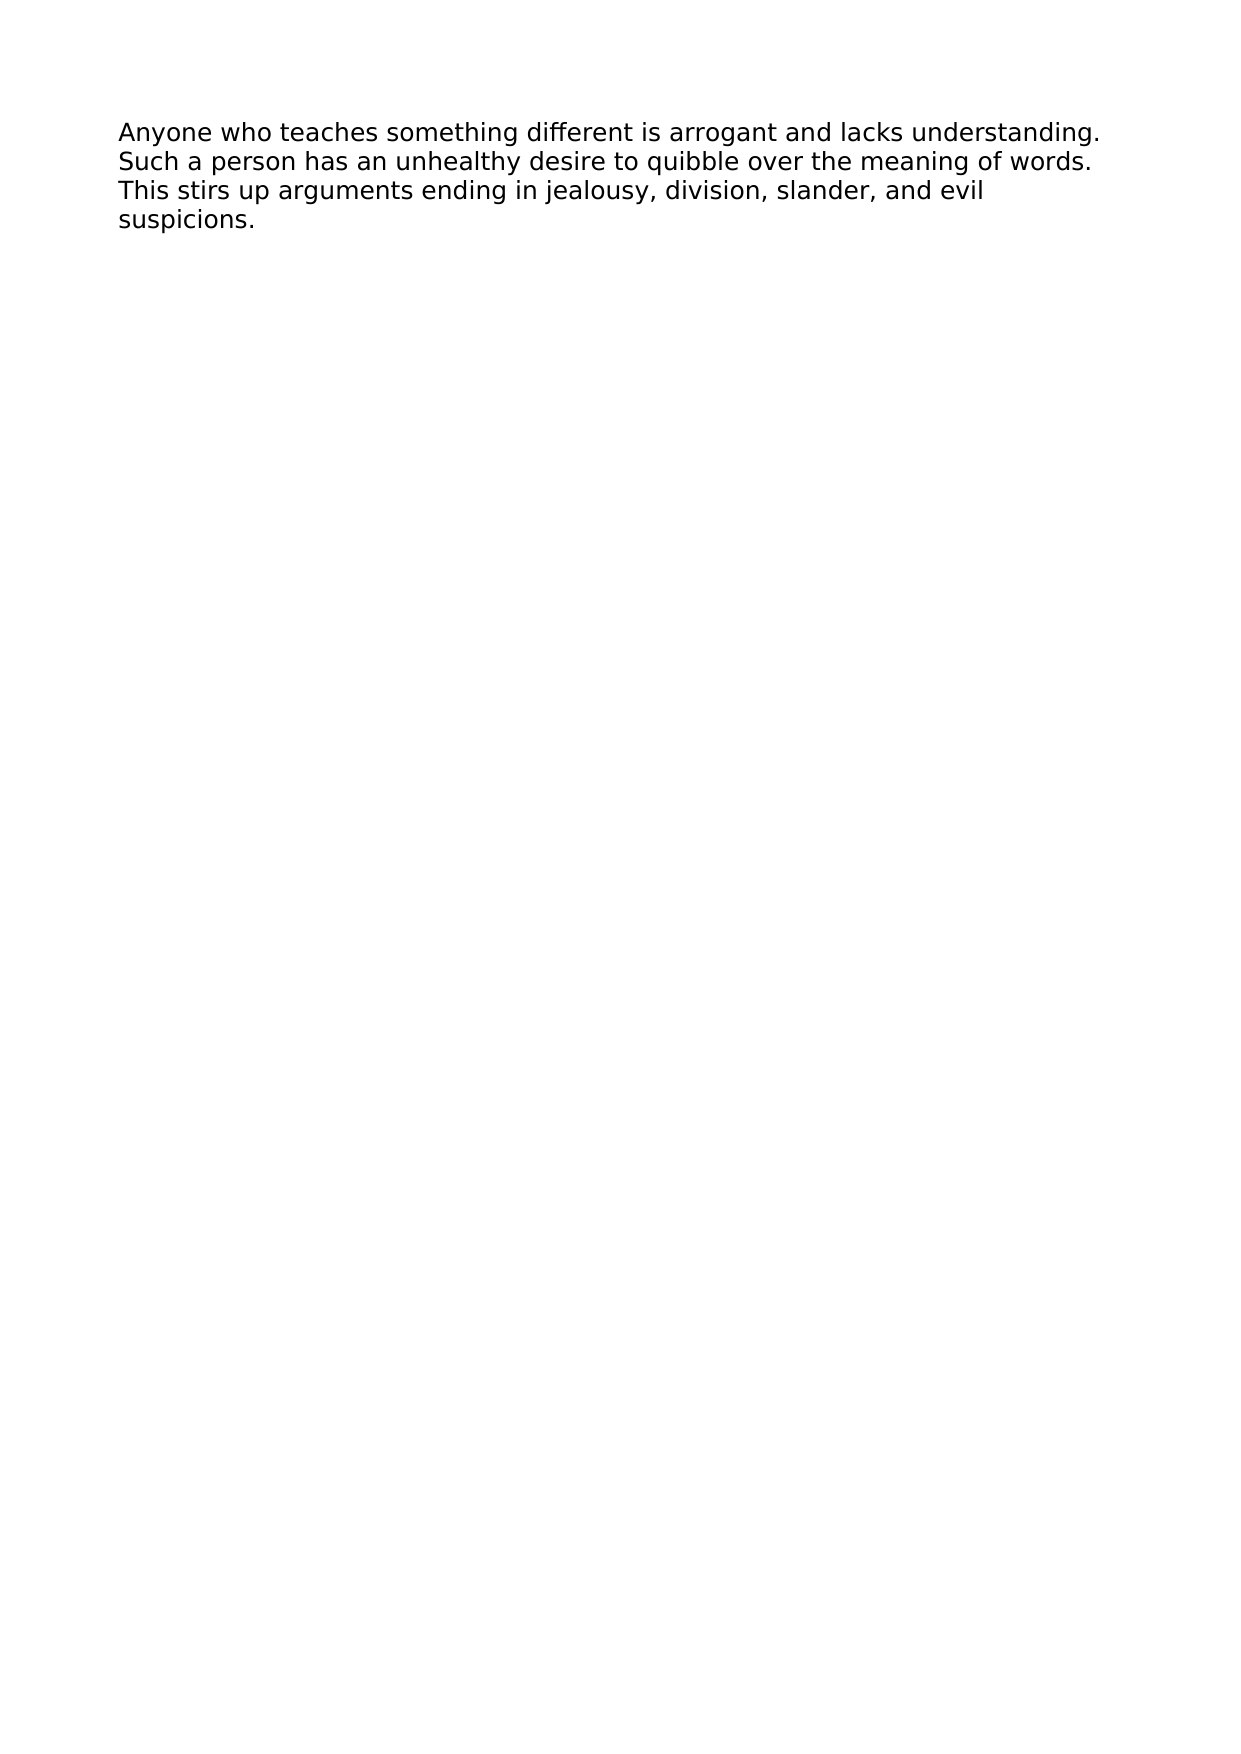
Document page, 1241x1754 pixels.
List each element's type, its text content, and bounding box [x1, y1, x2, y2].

text Anyone who teaches something different is arrogant and lacks understanding. Such a person has an unhealthy desire to quibble over the meaning of words. This stirs up arguments ending in jealousy, division, slander, and evil suspicions. [118, 118, 1122, 235]
